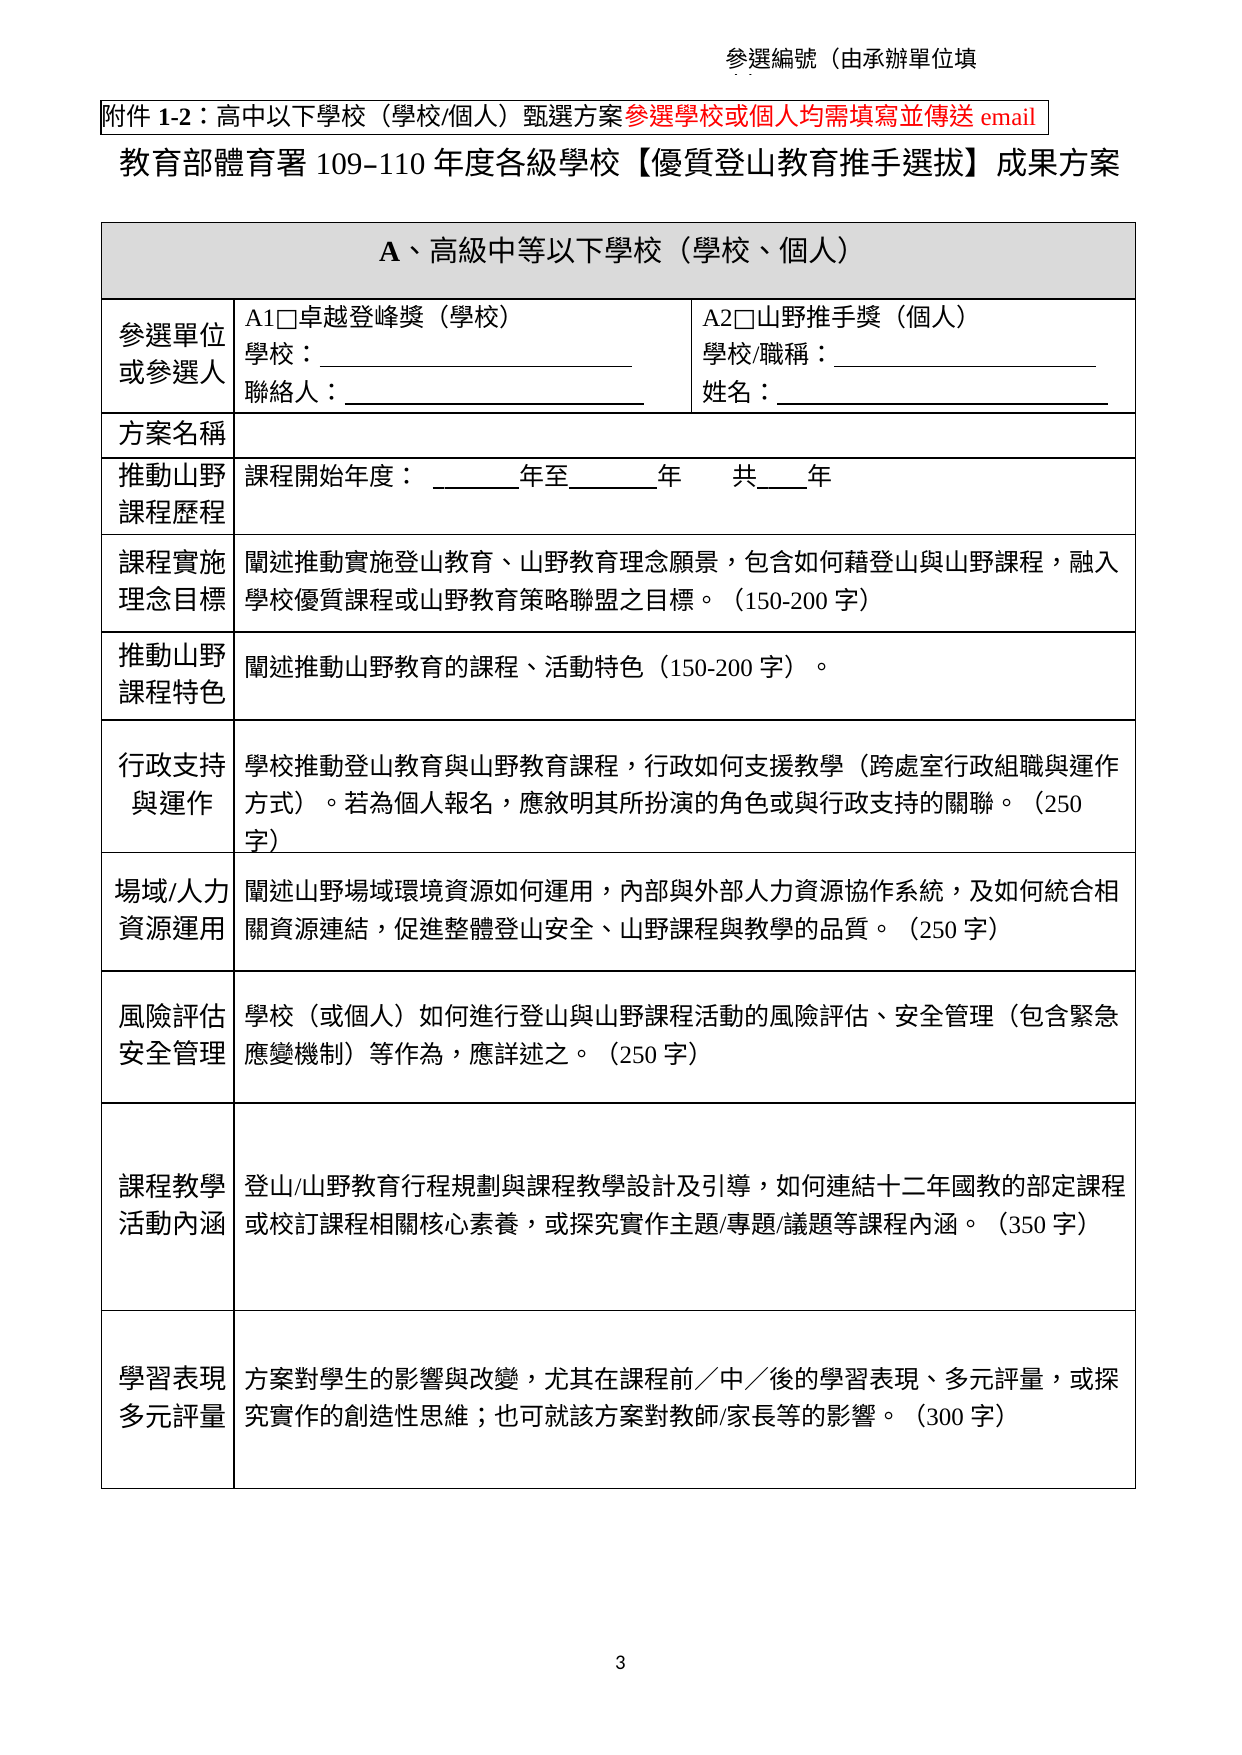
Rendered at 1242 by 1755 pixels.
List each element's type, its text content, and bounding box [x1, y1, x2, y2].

table_cell 方案對學生的影響與改變，尤其在課程前／中／後的學習表現、多元評量，或探 究實作的創造性思維；也可就該方案對教師/家長等的影響。（300 字） [235, 1311, 1135, 1487]
table_cell 課程教學 活動內涵 [102, 1104, 233, 1310]
table_cell 闡述推動實施登山教育、山野教育理念願景，包含如何藉登山與山野課程，融入 學校優質課程或山野教育策略聯盟之目標。（150-200 字） [235, 535, 1135, 631]
table_cell 學習表現 多元評量 [102, 1311, 233, 1487]
table_cell 闡述山野場域環境資源如何運用，內部與外部人力資源協作系統，及如何統合相 關資源連結，促進整體登山安全、山野課程與教學的品質。（250 字） [235, 853, 1135, 970]
table_cell 學校（或個人）如何進行登山與山野課程活動的風險評估、安全管理（包含緊急 應變機制）等作為，應詳述之。（250 字） [235, 972, 1135, 1102]
table_cell 參選單位 或參選人 [102, 300, 233, 412]
table_cell 風險評估 安全管理 [102, 972, 233, 1102]
table_cell 課程實施 理念目標 [102, 535, 233, 631]
table_cell A2□山野推手獎（個人） 學校/職稱： 姓名： [692, 300, 1135, 412]
table_cell [235, 414, 1135, 457]
table_header A、高級中等以下學校（學校、個人） [102, 223, 1135, 298]
table_cell 闡述推動山野教育的課程、活動特色（150-200 字）。 [235, 633, 1135, 719]
table_cell A1□卓越登峰獎（學校） 學校： 聯絡人： [235, 300, 691, 412]
table_cell 課程開始年度： 年至 年 共 年 [235, 459, 1135, 533]
table_cell 方案名稱 [102, 414, 233, 457]
table_cell 推動山野 課程特色 [102, 633, 233, 719]
text 附件 1-2：高中以下學校（學校/個人）甄選方案參選學校或個人均需填寫並傳送 email [101, 99, 1152, 132]
table_cell 學校推動登山教育與山野教育課程，行政如何支援教學（跨處室行政組職與運作 方式）。若為個人報名，應敘明其所扮演的角色或與行政支持的關聯。（250 字） [235, 721, 1135, 852]
table_cell 登山/山野教育行程規劃與課程教學設計及引導，如何連結十二年國教的部定課程 或校訂課程相關核心素養，或探究實作主題/專題/議題等課程內涵。（350 字） [235, 1104, 1135, 1310]
table_cell 場域/人力 資源運用 [102, 853, 233, 970]
table_cell 推動山野 課程歷程 [102, 459, 233, 533]
text 教育部體育署 109-110 年度各級學校【優質登山教育推手選拔】成果方案 [119, 141, 1152, 184]
table_cell 行政支持 與運作 [102, 721, 233, 852]
